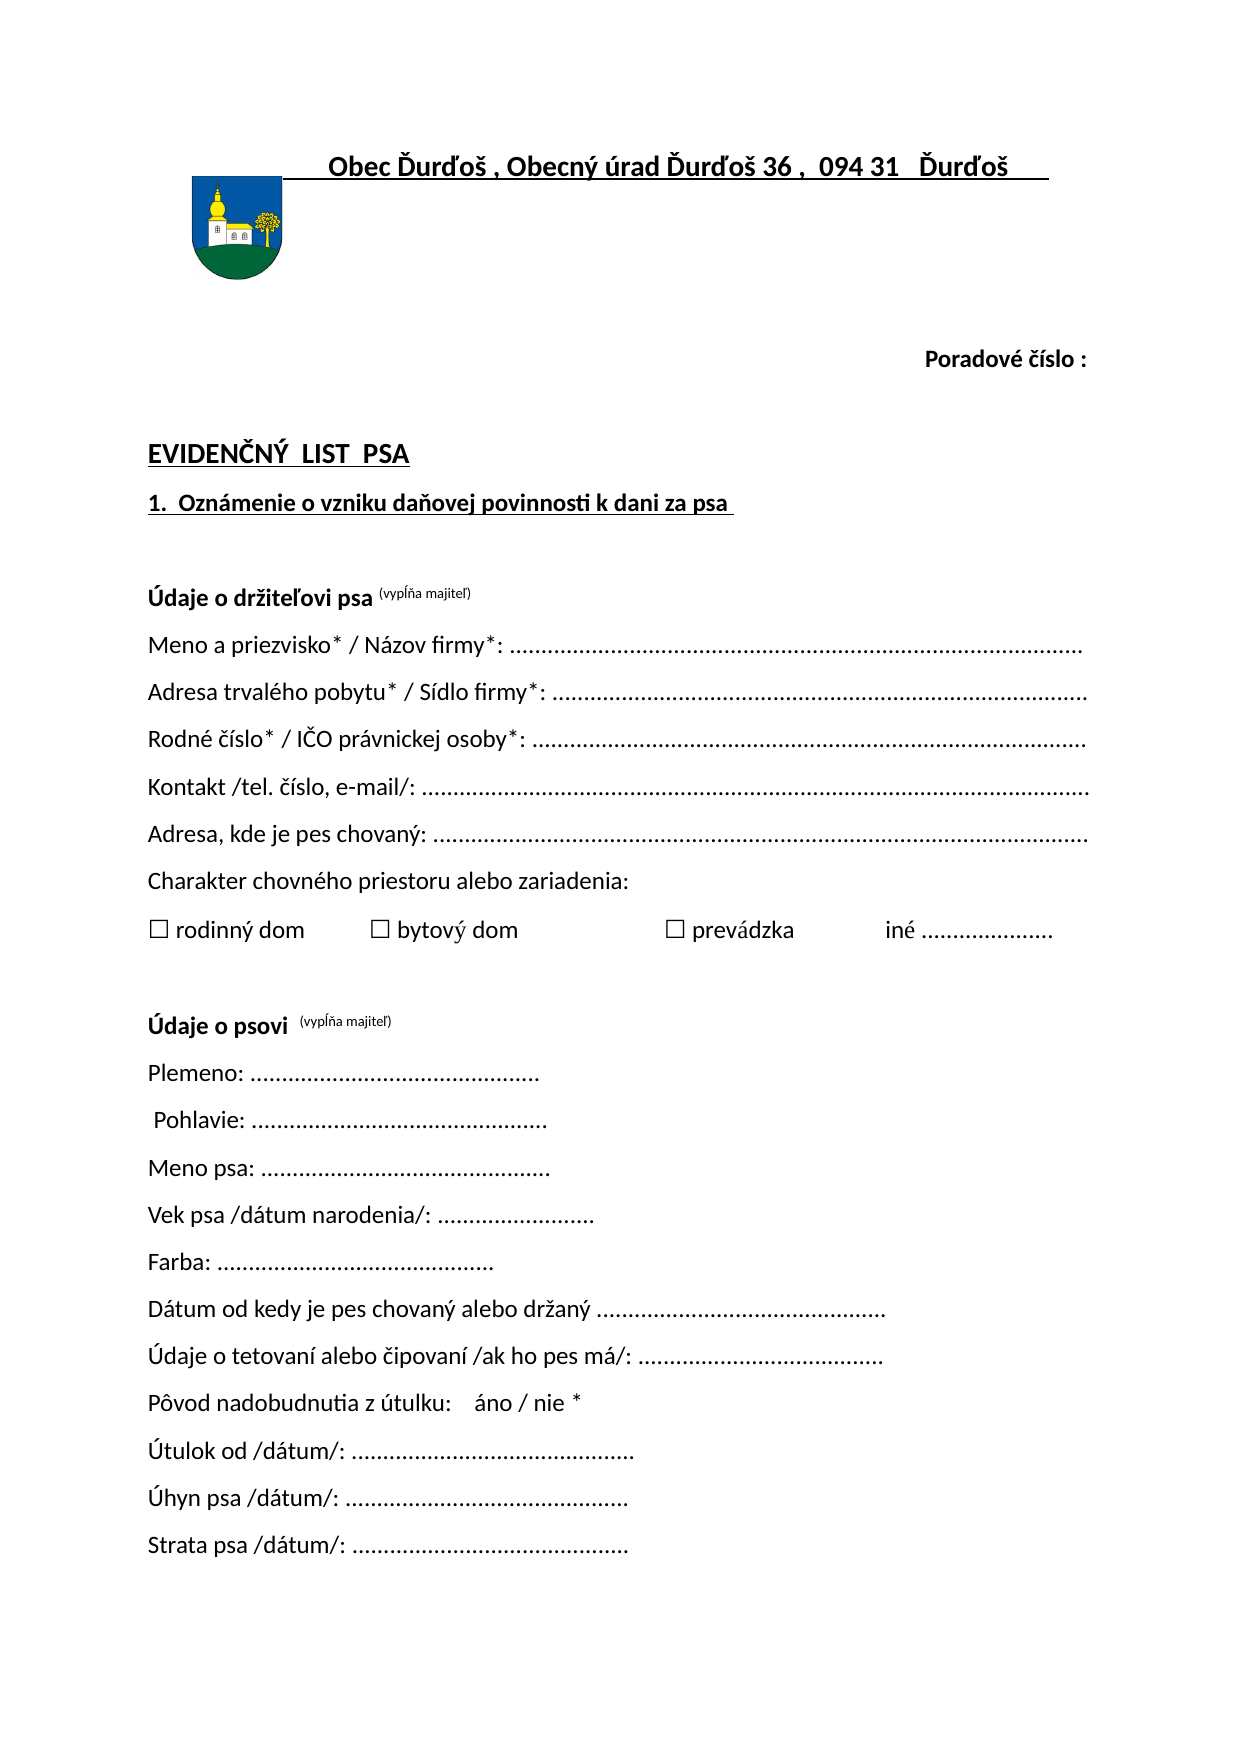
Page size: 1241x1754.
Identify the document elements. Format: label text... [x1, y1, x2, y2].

text Pôvod nadobudnutia z útulku: áno / nie * [148, 1388, 1093, 1418]
text Meno psa: .............................................. [148, 1152, 1093, 1182]
text Údaje o držiteľovi psa (vypĺňa majiteľ) [148, 582, 1093, 612]
text Úhyn psa /dátum/: ............................................. [148, 1482, 1093, 1512]
text Plemeno: .............................................. [148, 1057, 1093, 1088]
text 1. Oznámenie o vzniku daňovej povinnosti k dani za psa [148, 487, 1093, 518]
text Poradové číslo : [148, 343, 1093, 374]
text Dátum od kedy je pes chovaný alebo držaný .............................................. [148, 1293, 1093, 1324]
text Strata psa /dátum/: ............................................ [148, 1529, 1093, 1560]
text Rodné číslo* / IČO právnickej osoby*: ........................................................................................ [148, 723, 1093, 754]
text Vek psa /dátum narodenia/: ......................... [148, 1199, 1093, 1229]
text ☐ rodinný dom ☐ bytový dom ☐ prevádzka iné ..................... [148, 912, 1093, 946]
text Údaje o tetovaní alebo čipovaní /ak ho pes má/: ....................................... [148, 1340, 1093, 1371]
text EVIDENČNÝ LIST PSA [148, 435, 1093, 471]
text Meno a priezvisko* / Názov firmy*: ........................................................................................... [148, 629, 1093, 659]
text Obec Ďurďoš , Obecný úrad Ďurďoš 36 , 094 31 Ďurďoš [148, 148, 1093, 279]
text Údaje o psovi (vypĺňa majiteľ) [148, 1010, 1093, 1041]
text Farba: ............................................ [148, 1246, 1093, 1277]
text Pohlavie: ............................................... [148, 1104, 1093, 1135]
text Adresa trvalého pobytu* / Sídlo firmy*: ..................................................................................... [148, 676, 1093, 707]
text Kontakt /tel. číslo, e-mail/: .......................................................................................................... [148, 771, 1093, 801]
text Charakter chovného priestoru alebo zariadenia: [148, 865, 1093, 896]
text Adresa, kde je pes chovaný: ........................................................................................................ [148, 818, 1093, 848]
text Útulok od /dátum/: ............................................. [148, 1435, 1093, 1465]
